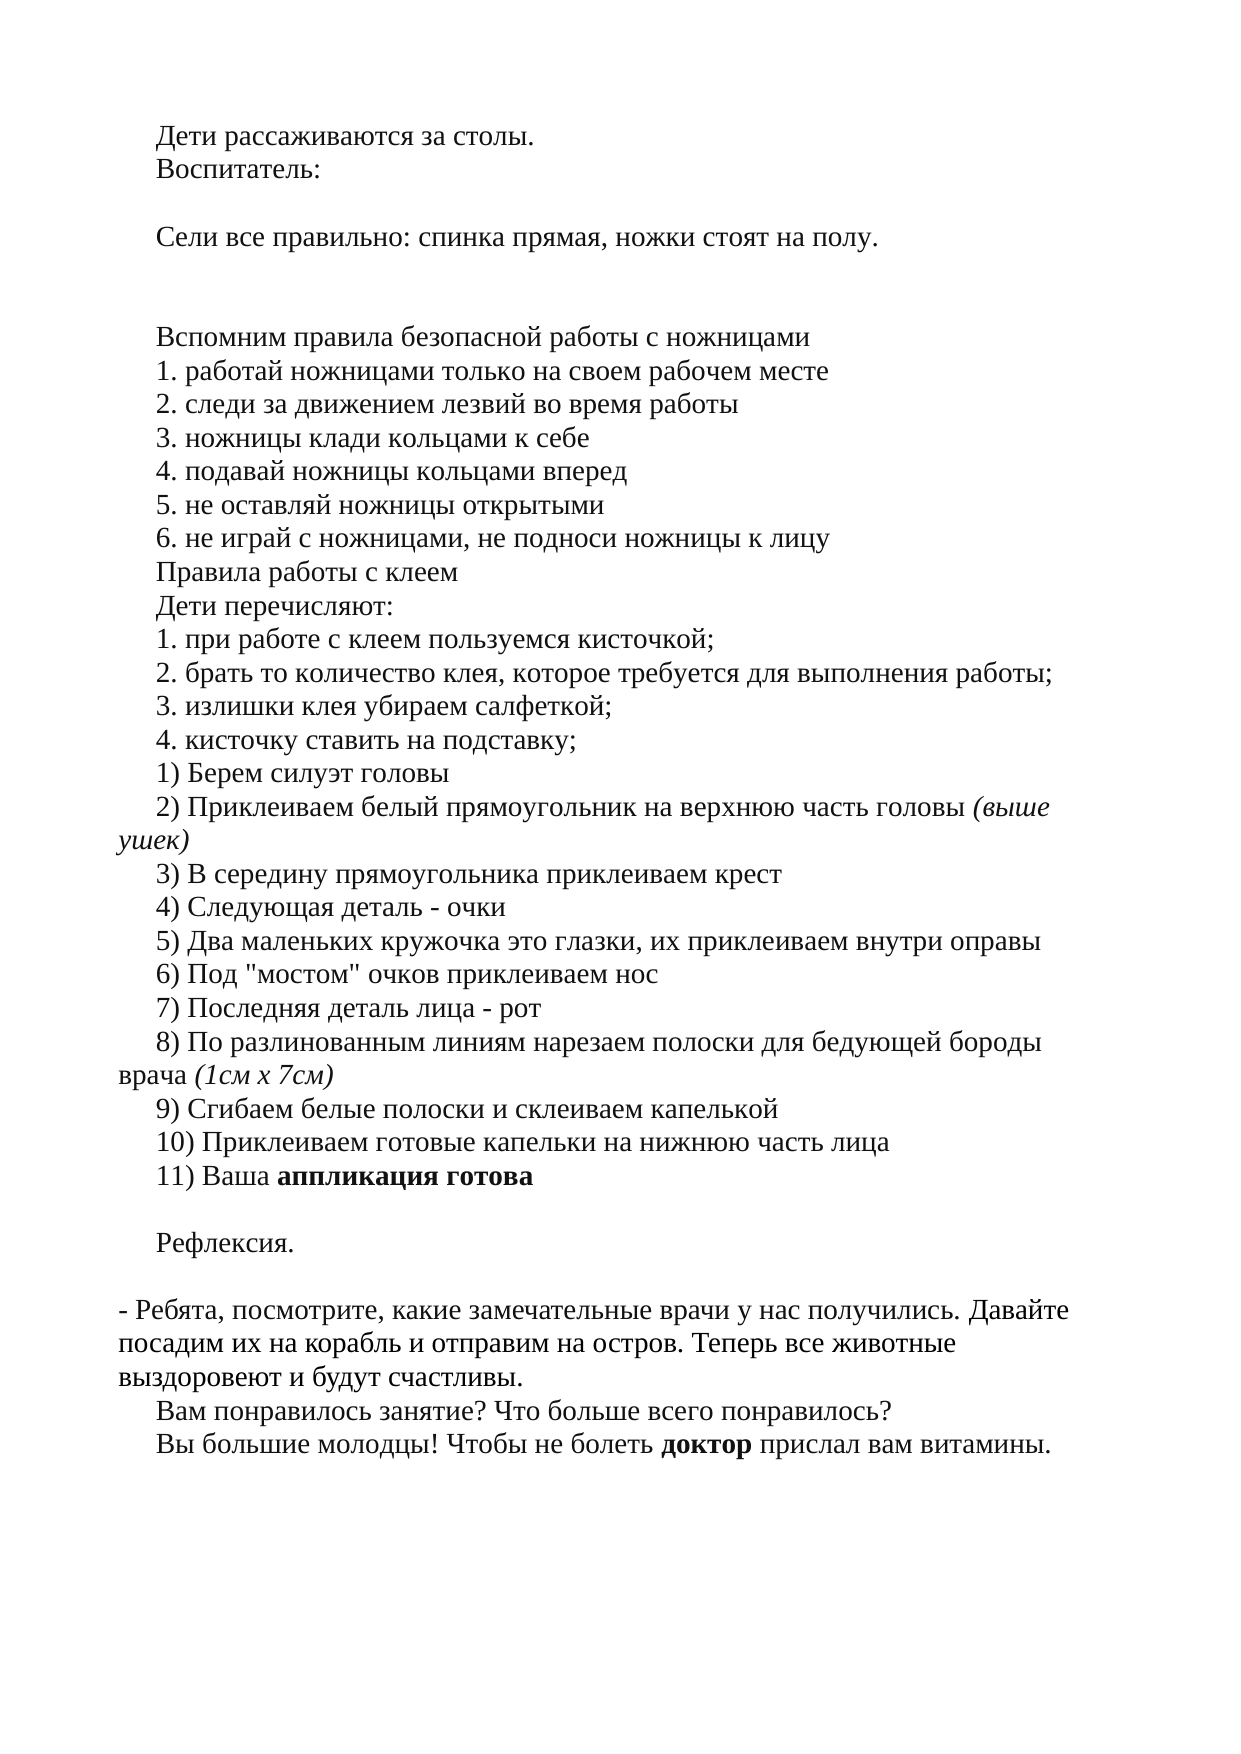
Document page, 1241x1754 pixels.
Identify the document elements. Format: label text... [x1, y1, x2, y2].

text 1. работай ножницами только на своем рабочем месте [118, 353, 1122, 386]
text - Ребята, посмотрите, какие замечательные врачи у нас получились. Давайте посадим их на корабль и отправим на остров. Теперь все животные выздоровеют и будут счастливы. [118, 1292, 1122, 1393]
text 5. не оставляй ножницы открытыми [118, 487, 1122, 521]
text Дети перечисляют: [118, 588, 1122, 621]
text 5) Два маленьких кружочка это глазки, их приклеиваем внутри оправы [118, 923, 1122, 957]
text Правила работы с клеем [118, 554, 1122, 588]
text 3. излишки клея убираем салфеткой; [118, 688, 1122, 722]
text 6. не играй с ножницами, не подноси ножницы к лицу [118, 521, 1122, 554]
text Сели все правильно: спинка прямая, ножки стоят на полу. [118, 219, 1122, 252]
text 10) Приклеиваем готовые капельки на нижнюю часть лица [118, 1124, 1122, 1158]
text 1) Берем силуэт головы [118, 755, 1122, 789]
text 4) Следующая деталь - очки [118, 889, 1122, 923]
text 6) Под "мостом" очков приклеиваем нос [118, 957, 1122, 990]
text 4. кисточку ставить на подставку; [118, 722, 1122, 755]
text 4. подавай ножницы кольцами вперед [118, 453, 1122, 487]
text 9) Сгибаем белые полоски и склеиваем капелькой [118, 1091, 1122, 1124]
text 7) Последняя деталь лица - рот [118, 990, 1122, 1024]
text 8) По разлинованным линиям нарезаем полоски для бедующей бороды врача (1см x 7см) [118, 1024, 1122, 1091]
text 1. при работе с клеем пользуемся кисточкой; [118, 621, 1122, 655]
text Рефлексия. [118, 1225, 1122, 1258]
text 3) В середину прямоугольника приклеиваем крест [118, 856, 1122, 889]
text Вспомним правила безопасной работы с ножницами [118, 319, 1122, 353]
text 11) Ваша аппликация готова [118, 1158, 1122, 1191]
text 2. брать то количество клея, которое требуется для выполнения работы; [118, 655, 1122, 688]
text Вы большие молодцы! Чтобы не болеть доктор прислал вам витамины. [118, 1426, 1122, 1460]
text Воспитатель: [118, 152, 1122, 185]
text 3. ножницы клади кольцами к себе [118, 420, 1122, 453]
text Вам понравилось занятие? Что больше всего понравилось? [118, 1393, 1122, 1426]
text Дети рассаживаются за столы. [118, 118, 1122, 152]
text 2) Приклеиваем белый прямоугольник на верхнюю часть головы (выше ушек) [118, 789, 1122, 856]
text 2. следи за движением лезвий во время работы [118, 386, 1122, 420]
